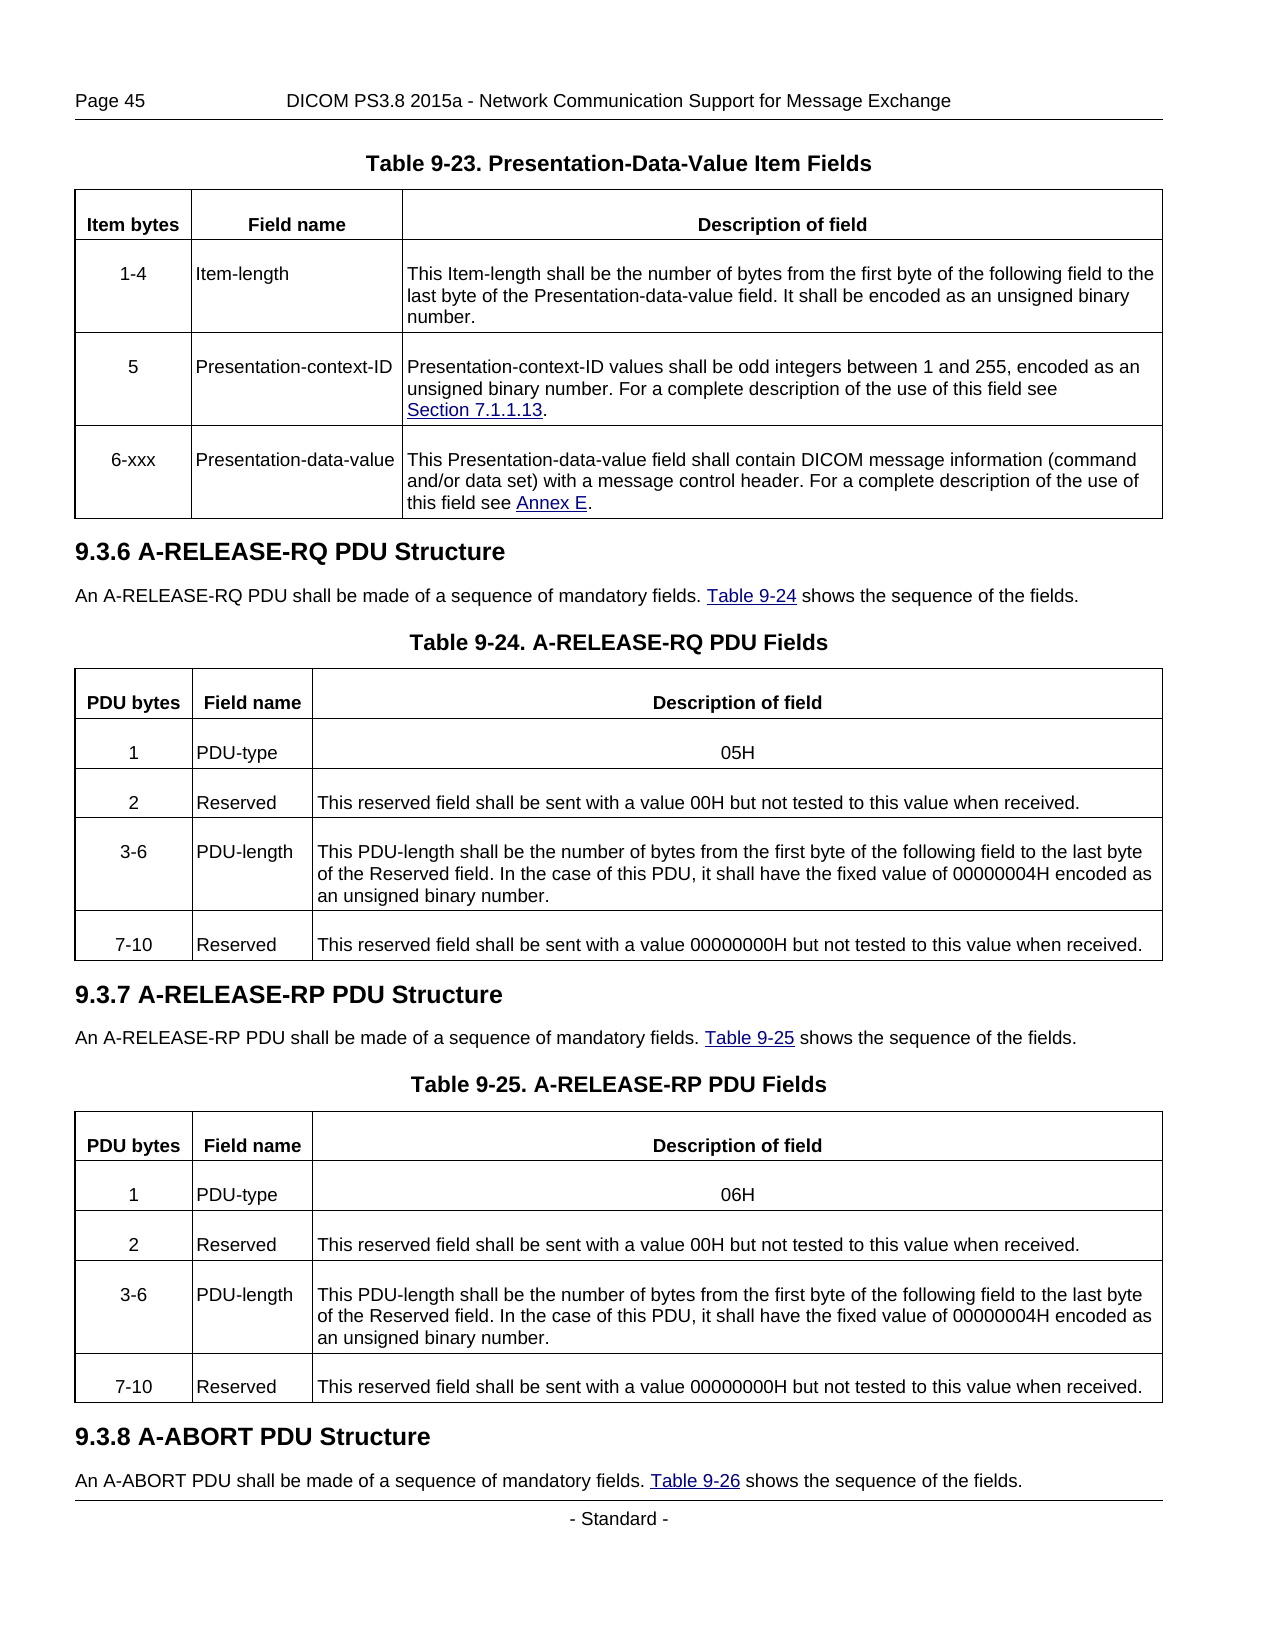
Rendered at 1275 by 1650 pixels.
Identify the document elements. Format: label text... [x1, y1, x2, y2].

table_cell 3-6 [76, 818, 192, 910]
table_cell 06H [313, 1161, 1162, 1210]
table_cell PDU-type [193, 719, 312, 768]
text Table 9-24. A-RELEASE-RQ PDU Fields [75, 629, 1162, 655]
table_cell This reserved field shall be sent with a value 00H but not tested to this value when received. [313, 1211, 1162, 1259]
table_cell This PDU-length shall be the number of bytes from the first byte of the following field to the last byte of the Reserved field. In the case of this PDU, it shall have the fixed value of 00000004H encoded as an unsigned binary number. [313, 818, 1162, 910]
table_cell 6-xxx [76, 426, 191, 517]
text Table 9-23. Presentation-Data-Value Item Fields [75, 150, 1162, 176]
table_cell Reserved [193, 1354, 312, 1402]
table_cell PDU-length [193, 818, 312, 910]
table_cell 7-10 [76, 1354, 192, 1402]
table_cell PDU-length [193, 1261, 312, 1352]
table_cell Item-length [192, 240, 402, 332]
table_header Description of field [313, 669, 1162, 718]
table_cell This PDU-length shall be the number of bytes from the first byte of the following field to the last byte of the Reserved field. In the case of this PDU, it shall have the fixed value of 00000004H encoded as an unsigned binary number. [313, 1261, 1162, 1352]
table_cell PDU-type [193, 1161, 312, 1210]
table_cell Presentation-context-ID values shall be odd integers between 1 and 255, encoded as an unsigned binary number. For a complete description of the use of this field see Section 7.1.1.13. [403, 333, 1162, 425]
table_cell This reserved field shall be sent with a value 00000000H but not tested to this value when received. [313, 911, 1162, 960]
table_cell This Item-length shall be the number of bytes from the first byte of the following field to the last byte of the Presentation-data-value field. It shall be encoded as an unsigned binary number. [403, 240, 1162, 332]
table_cell Presentation-data-value [192, 426, 402, 517]
table_cell 5 [76, 333, 191, 425]
table_cell 2 [76, 1211, 192, 1259]
text An A-ABORT PDU shall be made of a sequence of mandatory fields. Table 9-26 shows the sequence of the fields. [75, 1469, 1162, 1491]
table_header PDU bytes [76, 669, 192, 718]
table_cell This Presentation-data-value field shall contain DICOM message information (command and/or data set) with a message control header. For a complete description of the use of this field see Annex E. [403, 426, 1162, 517]
table_header Field name [193, 669, 312, 718]
table_cell 05H [313, 719, 1162, 768]
table_cell Reserved [193, 769, 312, 817]
table_header Field name [193, 1112, 312, 1160]
text 9.3.6 A-RELEASE-RQ PDU Structure [75, 537, 1162, 566]
text 9.3.8 A-ABORT PDU Structure [75, 1422, 1162, 1451]
table_cell 1 [76, 1161, 192, 1210]
table_cell 3-6 [76, 1261, 192, 1352]
table_cell This reserved field shall be sent with a value 00000000H but not tested to this value when received. [313, 1354, 1162, 1402]
table_cell 7-10 [76, 911, 192, 960]
table_cell 2 [76, 769, 192, 817]
table_header Description of field [313, 1112, 1162, 1160]
table_cell Reserved [193, 911, 312, 960]
table_cell Presentation-context-ID [192, 333, 402, 425]
table_cell Reserved [193, 1211, 312, 1259]
table_header Field name [192, 190, 402, 239]
text An A-RELEASE-RP PDU shall be made of a sequence of mandatory fields. Table 9-25 shows the sequence of the fields. [75, 1027, 1162, 1049]
table_header Description of field [403, 190, 1162, 239]
text An A-RELEASE-RQ PDU shall be made of a sequence of mandatory fields. Table 9-24 shows the sequence of the fields. [75, 585, 1162, 606]
table_cell 1 [76, 719, 192, 768]
text Table 9-25. A-RELEASE-RP PDU Fields [75, 1071, 1162, 1097]
table_header Item bytes [76, 190, 191, 239]
text 9.3.7 A-RELEASE-RP PDU Structure [75, 979, 1162, 1008]
table_header PDU bytes [76, 1112, 192, 1160]
table_cell 1-4 [76, 240, 191, 332]
table_cell This reserved field shall be sent with a value 00H but not tested to this value when received. [313, 769, 1162, 817]
